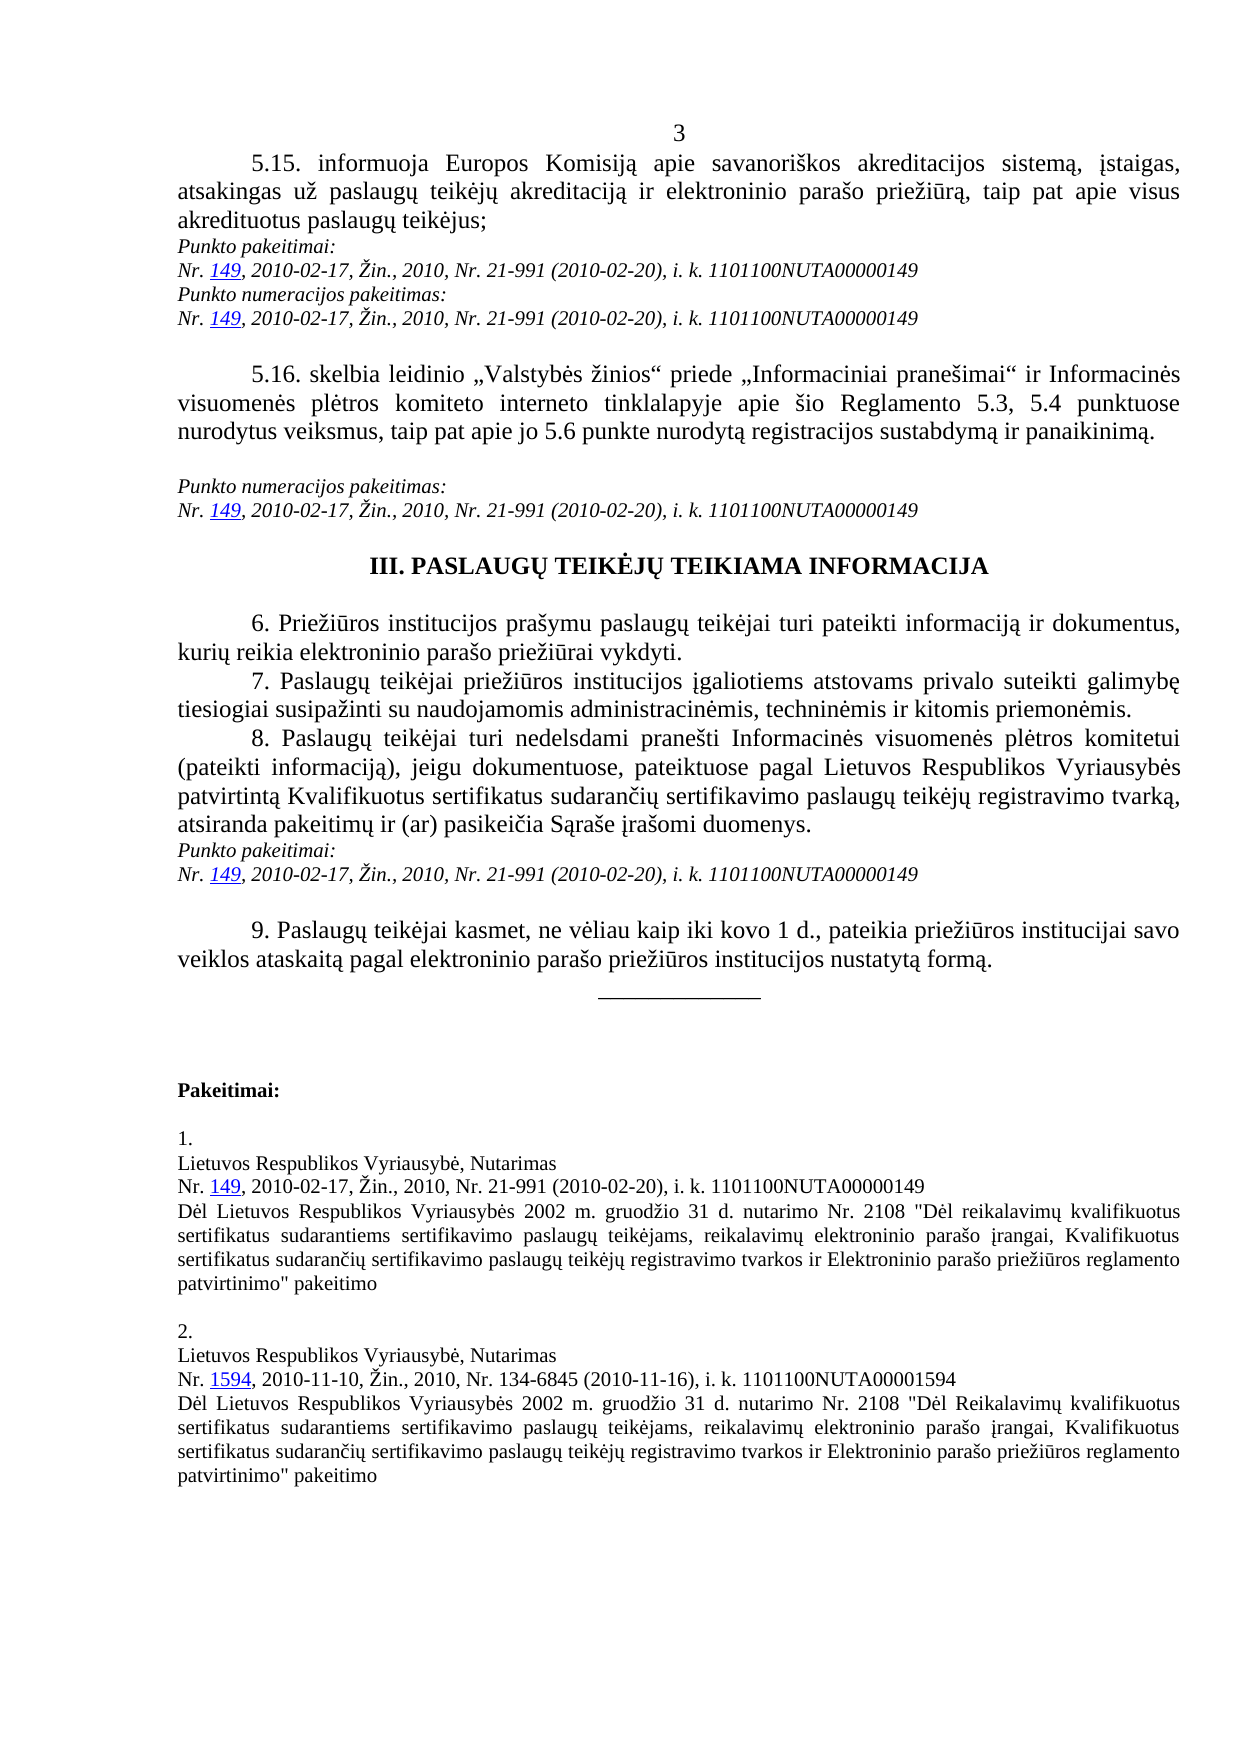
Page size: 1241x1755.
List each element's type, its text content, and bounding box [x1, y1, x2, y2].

text Nr. 1594, 2010-11-10, Žin., 2010, Nr. 134-6845 (2010-11-16), i. k. 1101100NUTA00001594 [177, 1367, 1181, 1391]
text Lietuvos Respublikos Vyriausybė, Nutarimas [177, 1150, 1181, 1174]
text Dėl Lietuvos Respublikos Vyriausybės 2002 m. gruodžio 31 d. nutarimo Nr. 2108 "Dėl reikalavimų kvalifikuotus sertifikatus sudarantiems sertifikavimo paslaugų teikėjams, reikalavimų elektroninio parašo įrangai, Kvalifikuotus sertifikatus sudarančių sertifikavimo paslaugų teikėjų registravimo tvarkos ir Elektroninio parašo priežiūros reglamento patvirtinimo" pakeitimo [177, 1198, 1181, 1295]
text 1. [177, 1126, 1181, 1150]
text Nr. 149, 2010-02-17, Žin., 2010, Nr. 21-991 (2010-02-20), i. k. 1101100NUTA00000149 [177, 306, 1181, 330]
text Pakeitimai: [177, 1078, 1181, 1102]
text 2. [177, 1319, 1181, 1343]
text Nr. 149, 2010-02-17, Žin., 2010, Nr. 21-991 (2010-02-20), i. k. 1101100NUTA00000149 [177, 1174, 1181, 1198]
text _____________ [177, 973, 1181, 1001]
text 8. Paslaugų teikėjai turi nedelsdami pranešti Informacinės visuomenės plėtros komitetui (pateikti informaciją), jeigu dokumentuose, pateiktuose pagal Lietuvos Respublikos Vyriausybės patvirtintą Kvalifikuotus sertifikatus sudarančių sertifikavimo paslaugų teikėjų registravimo tvarką, atsiranda pakeitimų ir (ar) pasikeičia Sąraše įrašomi duomenys. [177, 723, 1181, 838]
text Punkto numeracijos pakeitimas: [177, 474, 1181, 498]
text Punkto pakeitimai: [177, 234, 1181, 258]
text 6. Priežiūros institucijos prašymu paslaugų teikėjai turi pateikti informaciją ir dokumentus, kurių reikia elektroninio parašo priežiūrai vykdyti. [177, 608, 1181, 666]
text Nr. 149, 2010-02-17, Žin., 2010, Nr. 21-991 (2010-02-20), i. k. 1101100NUTA00000149 [177, 258, 1181, 282]
text 5.15. informuoja Europos Komisiją apie savanoriškos akreditacijos sistemą, įstaigas, atsakingas už paslaugų teikėjų akreditaciją ir elektroninio parašo priežiūrą, taip pat apie visus akredituotus paslaugų teikėjus; [177, 148, 1181, 234]
text 5.16. skelbia leidinio „Valstybės žinios“ priede „Informaciniai pranešimai“ ir Informacinės visuomenės plėtros komiteto interneto tinklalapyje apie šio Reglamento 5.3, 5.4 punktuose nurodytus veiksmus, taip pat apie jo 5.6 punkte nurodytą registracijos sustabdymą ir panaikinimą. [177, 359, 1181, 445]
text III. PASLAUGŲ TEIKĖJŲ TEIKIAMA INFORMACIJA [177, 551, 1181, 579]
text 7. Paslaugų teikėjai priežiūros institucijos įgaliotiems atstovams privalo suteikti galimybę tiesiogiai susipažinti su naudojamomis administracinėmis, techninėmis ir kitomis priemonėmis. [177, 666, 1181, 723]
text Lietuvos Respublikos Vyriausybė, Nutarimas [177, 1343, 1181, 1367]
text Punkto numeracijos pakeitimas: [177, 282, 1181, 306]
text Punkto pakeitimai: [177, 838, 1181, 862]
text Dėl Lietuvos Respublikos Vyriausybės 2002 m. gruodžio 31 d. nutarimo Nr. 2108 "Dėl Reikalavimų kvalifikuotus sertifikatus sudarantiems sertifikavimo paslaugų teikėjams, reikalavimų elektroninio parašo įrangai, Kvalifikuotus sertifikatus sudarančių sertifikavimo paslaugų teikėjų registravimo tvarkos ir Elektroninio parašo priežiūros reglamento patvirtinimo" pakeitimo [177, 1391, 1181, 1487]
text Nr. 149, 2010-02-17, Žin., 2010, Nr. 21-991 (2010-02-20), i. k. 1101100NUTA00000149 [177, 862, 1181, 886]
text 9. Paslaugų teikėjai kasmet, ne vėliau kaip iki kovo 1 d., pateikia priežiūros institucijai savo veiklos ataskaitą pagal elektroninio parašo priežiūros institucijos nustatytą formą. [177, 915, 1181, 973]
text Nr. 149, 2010-02-17, Žin., 2010, Nr. 21-991 (2010-02-20), i. k. 1101100NUTA00000149 [177, 498, 1181, 522]
